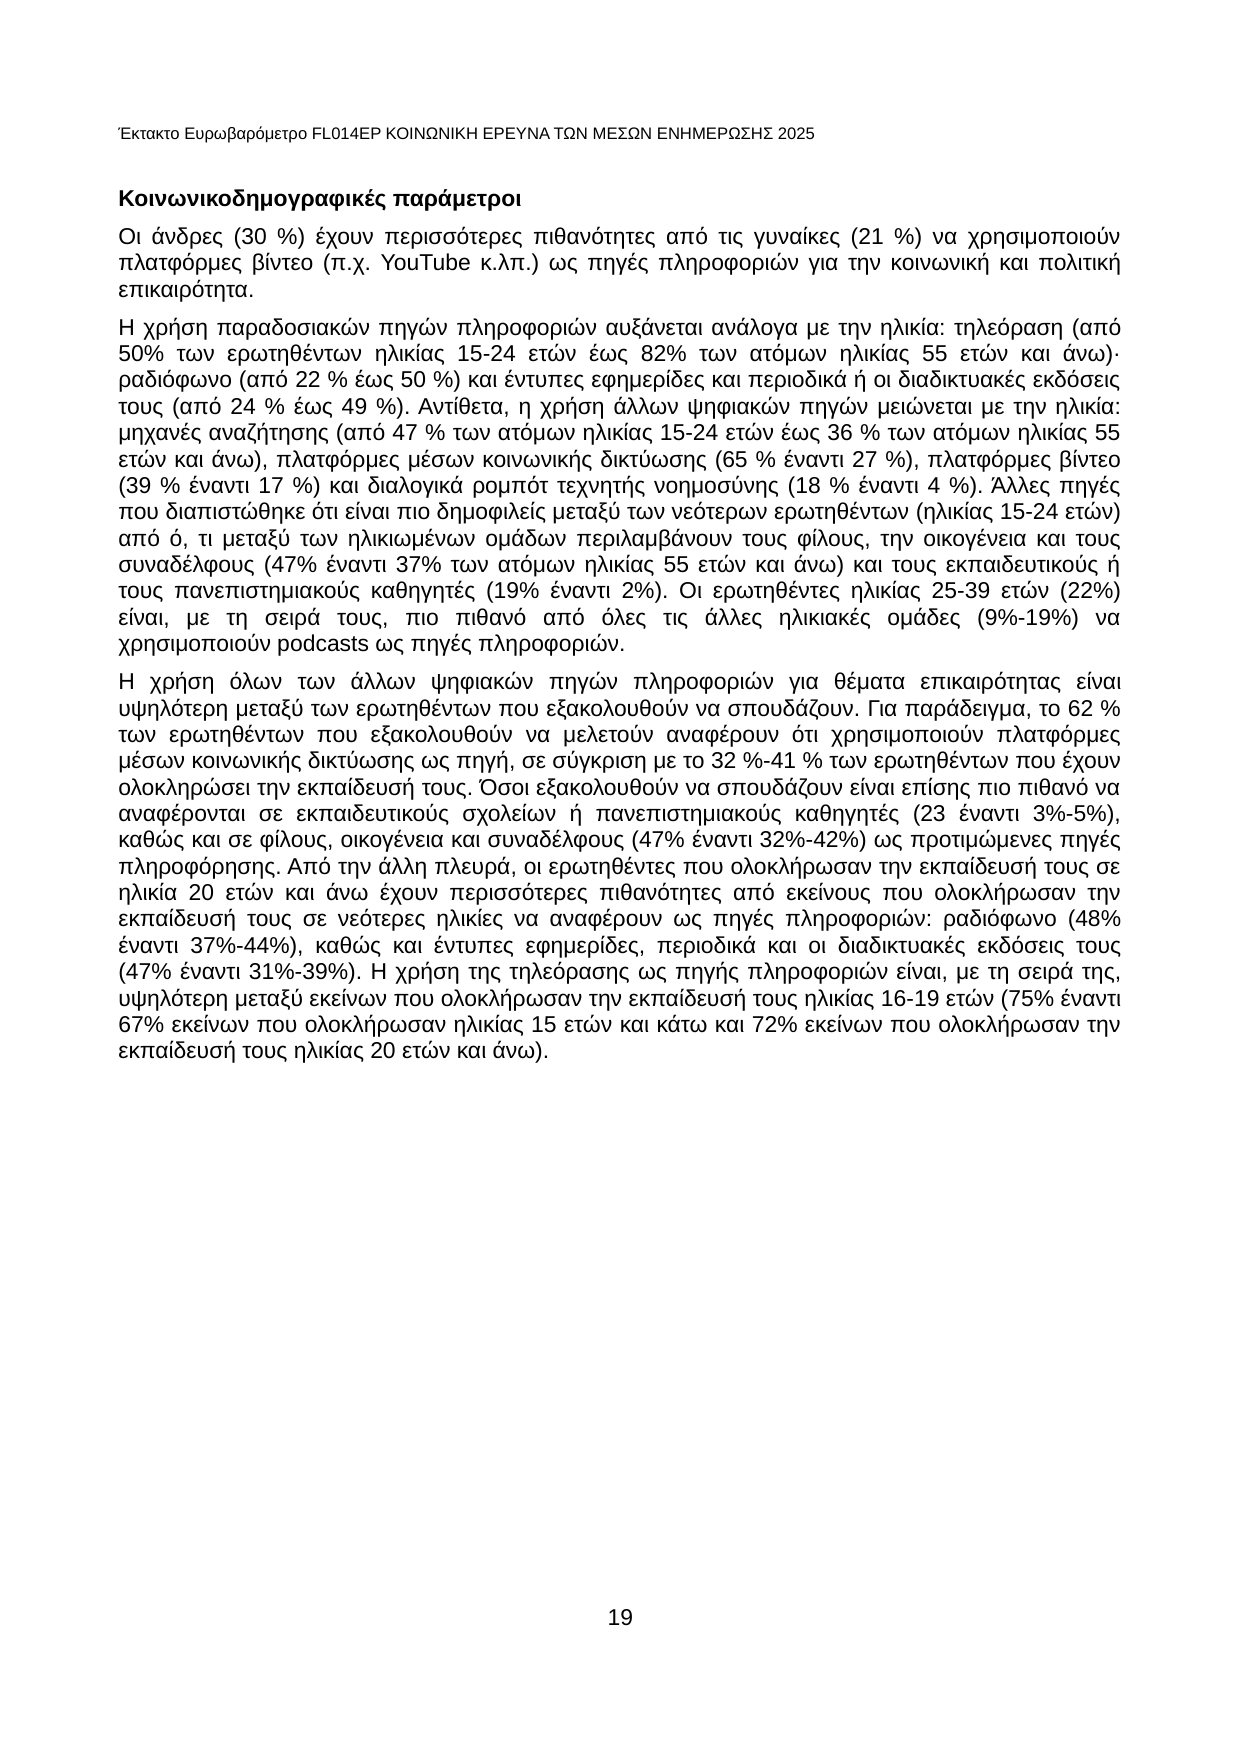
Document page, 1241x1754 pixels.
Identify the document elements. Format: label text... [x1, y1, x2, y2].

text Η χρήση παραδοσιακών πηγών πληροφοριών αυξάνεται ανάλογα με την ηλικία: τηλεόραση (από 50% των ερωτηθέντων ηλικίας 15-24 ετών έως 82% των ατόμων ηλικίας 55 ετών και άνω)· ραδιόφωνο (από 22 % έως 50 %) και έντυπες εφημερίδες και περιοδικά ή οι διαδικτυακές εκδόσεις τους (από 24 % έως 49 %). Αντίθετα, η χρήση άλλων ψηφιακών πηγών μειώνεται με την ηλικία: μηχανές αναζήτησης (από 47 % των ατόμων ηλικίας 15-24 ετών έως 36 % των ατόμων ηλικίας 55 ετών και άνω), πλατφόρμες μέσων κοινωνικής δικτύωσης (65 % έναντι 27 %), πλατφόρμες βίντεο (39 % έναντι 17 %) και διαλογικά ρομπότ τεχνητής νοημοσύνης (18 % έναντι 4 %). Άλλες πηγές που διαπιστώθηκε ότι είναι πιο δημοφιλείς μεταξύ των νεότερων ερωτηθέντων (ηλικίας 15-24 ετών) από ό, τι μεταξύ των ηλικιωμένων ομάδων περιλαμβάνουν τους φίλους, την οικογένεια και τους συναδέλφους (47% έναντι 37% των ατόμων ηλικίας 55 ετών και άνω) και τους εκπαιδευτικούς ή τους πανεπιστημιακούς καθηγητές (19% έναντι 2%). Οι ερωτηθέντες ηλικίας 25-39 ετών (22%) είναι, με τη σειρά τους, πιο πιθανό από όλες τις άλλες ηλικιακές ομάδες (9%-19%) να χρησιμοποιούν podcasts ως πηγές πληροφοριών. [118, 314, 1122, 656]
text Κοινωνικοδημογραφικές παράμετροι [118, 184, 1122, 211]
text Η χρήση όλων των άλλων ψηφιακών πηγών πληροφοριών για θέματα επικαιρότητας είναι υψηλότερη μεταξύ των ερωτηθέντων που εξακολουθούν να σπουδάζουν. Για παράδειγμα, το 62 % των ερωτηθέντων που εξακολουθούν να μελετούν αναφέρουν ότι χρησιμοποιούν πλατφόρμες μέσων κοινωνικής δικτύωσης ως πηγή, σε σύγκριση με το 32 %-41 % των ερωτηθέντων που έχουν ολοκληρώσει την εκπαίδευσή τους. Όσοι εξακολουθούν να σπουδάζουν είναι επίσης πιο πιθανό να αναφέρονται σε εκπαιδευτικούς σχολείων ή πανεπιστημιακούς καθηγητές (23 έναντι 3%-5%), καθώς και σε φίλους, οικογένεια και συναδέλφους (47% έναντι 32%-42%) ως προτιμώμενες πηγές πληροφόρησης. Από την άλλη πλευρά, οι ερωτηθέντες που ολοκλήρωσαν την εκπαίδευσή τους σε ηλικία 20 ετών και άνω έχουν περισσότερες πιθανότητες από εκείνους που ολοκλήρωσαν την εκπαίδευσή τους σε νεότερες ηλικίες να αναφέρουν ως πηγές πληροφοριών: ραδιόφωνο (48% έναντι 37%-44%), καθώς και έντυπες εφημερίδες, περιοδικά και οι διαδικτυακές εκδόσεις τους (47% έναντι 31%-39%). Η χρήση της τηλεόρασης ως πηγής πληροφοριών είναι, με τη σειρά της, υψηλότερη μεταξύ εκείνων που ολοκλήρωσαν την εκπαίδευσή τους ηλικίας 16-19 ετών (75% έναντι 67% εκείνων που ολοκλήρωσαν ηλικίας 15 ετών και κάτω και 72% εκείνων που ολοκλήρωσαν την εκπαίδευσή τους ηλικίας 20 ετών και άνω). [118, 668, 1122, 1063]
text Οι άνδρες (30 %) έχουν περισσότερες πιθανότητες από τις γυναίκες (21 %) να χρησιμοποιούν πλατφόρμες βίντεο (π.χ. YouTube κ.λπ.) ως πηγές πληροφοριών για την κοινωνική και πολιτική επικαιρότητα. [118, 223, 1122, 302]
